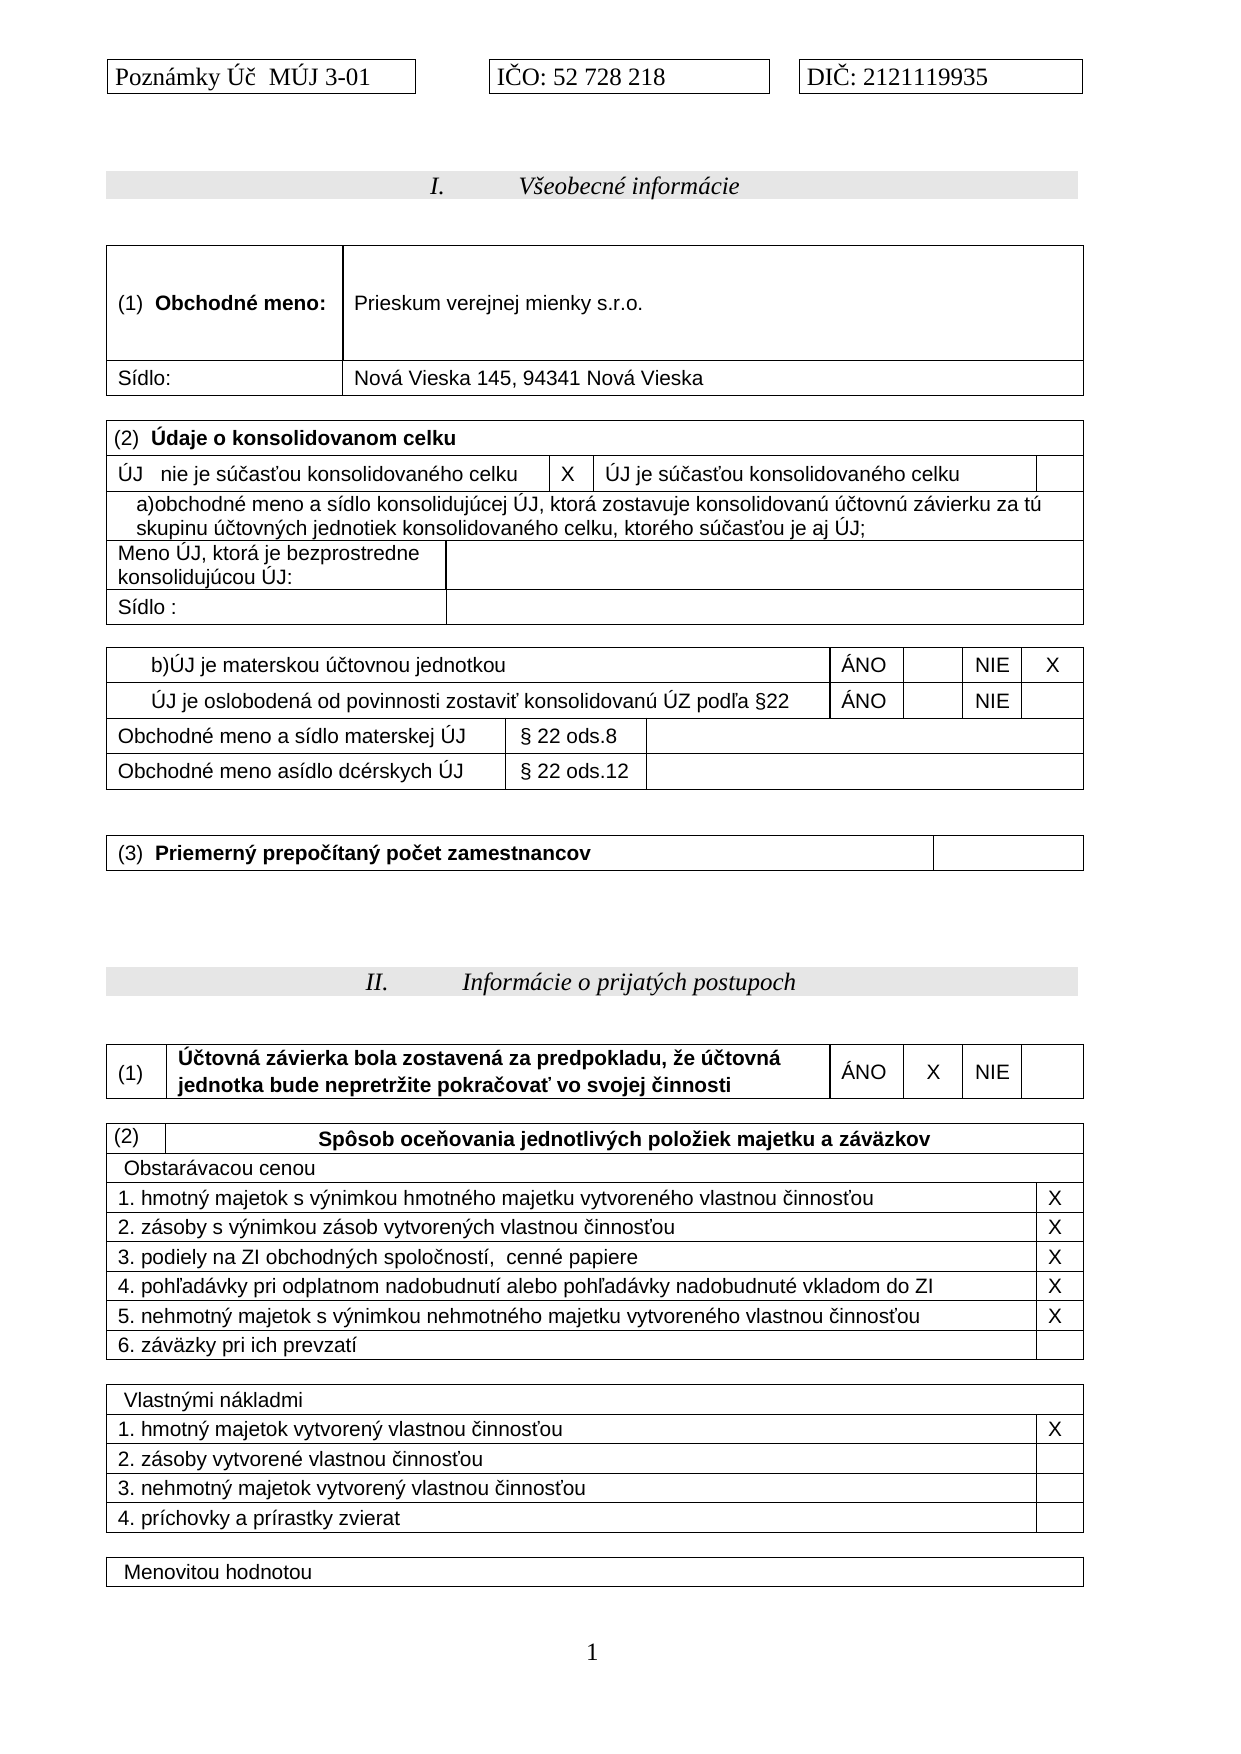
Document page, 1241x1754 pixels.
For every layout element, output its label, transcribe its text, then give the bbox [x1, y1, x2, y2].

table_cell § 22 ods.8 [506, 719, 646, 753]
table_cell Obstarávacou cenou [107, 1154, 1083, 1182]
table_cell 3. nehmotný majetok vytvorený vlastnou činnosťou [107, 1474, 1036, 1502]
table_header Obchodné meno: [107, 246, 342, 359]
table_header [904, 648, 962, 682]
table_cell [647, 754, 1083, 788]
table_cell [1037, 1503, 1083, 1532]
table_cell ÁNO [831, 683, 903, 718]
table_cell ÚJ je oslobodená od povinnosti zostaviť konsolidovanú ÚZ podľa §22 [107, 683, 829, 718]
table_cell 5. nehmotný majetok s výnimkou nehmotného majetku vytvoreného vlastnou činnosťou [107, 1301, 1036, 1330]
table_cell a)obchodné meno a sídlo konsolidujúcej ÚJ, ktorá zostavuje konsolidovanú účtovnú závierku za tú skupinu účtovných jednotiek konsolidovaného celku, ktorého súčasťou je aj ÚJ; [107, 492, 1083, 540]
table_cell 6. záväzky pri ich prevzatí [107, 1331, 1036, 1359]
table_header X [904, 1045, 962, 1098]
table_header [1022, 1045, 1083, 1098]
table_cell [1037, 1331, 1083, 1359]
table_cell 2. zásoby vytvorené vlastnou činnosťou [107, 1444, 1036, 1473]
table_cell Sídlo: [107, 361, 342, 395]
list Všeobecné informácie [106, 171, 1078, 199]
table_header ÁNO [831, 1045, 903, 1098]
table_cell NIE [963, 683, 1021, 718]
table_header ÁNO [831, 648, 903, 682]
table_cell 4. pohľadávky pri odplatnom nadobudnutí alebo pohľadávky nadobudnuté vkladom do ZI [107, 1272, 1036, 1300]
table_header [107, 1124, 165, 1153]
table_cell X [1037, 1272, 1083, 1300]
table_header NIE [963, 1045, 1021, 1098]
table_cell 2. zásoby s výnimkou zásob vytvorených vlastnou činnosťou [107, 1213, 1036, 1241]
table_cell [647, 719, 1083, 753]
table_cell Nová Vieska 145, 94341 Nová Vieska [343, 361, 1083, 395]
table_cell X [1037, 1301, 1083, 1330]
table_cell Obchodné meno asídlo dcérskych ÚJ [107, 754, 505, 788]
table_cell Obchodné meno a sídlo materskej ÚJ [107, 719, 505, 753]
table_cell [1037, 1474, 1083, 1502]
table_header NIE [963, 648, 1021, 682]
table_header Vlastnými nákladmi [107, 1385, 1083, 1414]
table_cell [447, 590, 1083, 624]
table_header [934, 836, 1083, 870]
table_header Priemerný prepočítaný počet zamestnancov [107, 836, 933, 870]
table_cell 1. hmotný majetok vytvorený vlastnou činnosťou [107, 1415, 1036, 1443]
table_cell X [550, 456, 593, 491]
table_cell § 22 ods.12 [506, 754, 646, 788]
table_header Prieskum verejnej mienky s.r.o. [344, 246, 1083, 359]
table_cell [1022, 683, 1083, 718]
table_cell 4. príchovky a prírastky zvierat [107, 1503, 1036, 1532]
table_cell Meno ÚJ, ktorá je bezprostredne konsolidujúcou ÚJ: [107, 541, 445, 589]
table_cell [904, 683, 962, 718]
table_cell X [1037, 1242, 1083, 1271]
table_cell X [1037, 1415, 1083, 1443]
table_header b)ÚJ je materskou účtovnou jednotkou [107, 648, 829, 682]
table_header Údaje o konsolidovanom celku [107, 421, 1083, 455]
table_cell X [1037, 1183, 1083, 1212]
table_cell 1. hmotný majetok s výnimkou hmotného majetku vytvoreného vlastnou činnosťou [107, 1183, 1036, 1212]
table_cell 3. podiely na ZI obchodných spoločností, cenné papiere [107, 1242, 1036, 1271]
table_cell ÚJ nie je súčasťou konsolidovaného celku [107, 456, 549, 491]
table_cell Sídlo : [107, 590, 446, 624]
list Informácie o prijatých postupoch [106, 967, 1078, 996]
table_cell [1037, 1444, 1083, 1473]
table_header [107, 1045, 166, 1098]
table_cell ÚJ je súčasťou konsolidovaného celku [594, 456, 1036, 491]
table_header X [1022, 648, 1083, 682]
table_cell [447, 541, 1083, 589]
table_header Účtovná závierka bola zostavená za predpokladu, že účtovná jednotka bude nepretržite pokračovať vo svojej činnosti [167, 1045, 829, 1098]
table_cell X [1037, 1213, 1083, 1241]
table_header Spôsob oceňovania jednotlivých položiek majetku a záväzkov [166, 1124, 1083, 1153]
table_header Menovitou hodnotou [107, 1558, 1083, 1586]
table_cell [1037, 456, 1083, 491]
